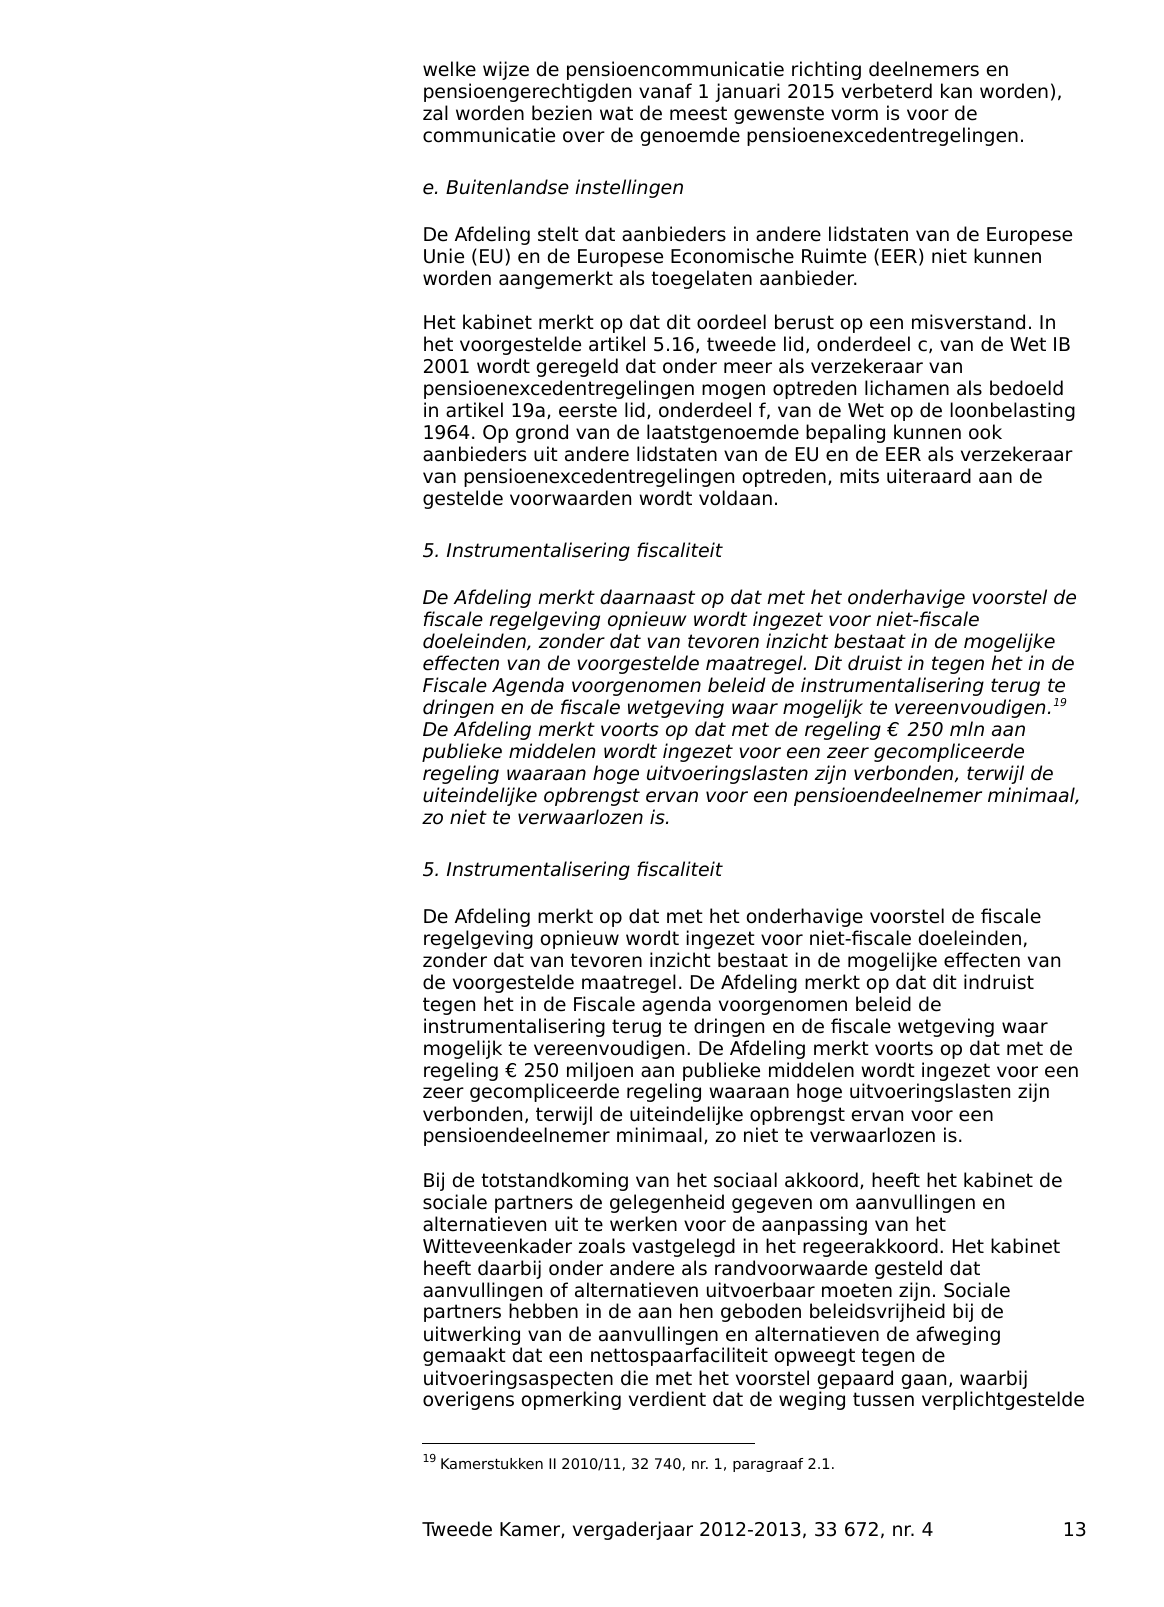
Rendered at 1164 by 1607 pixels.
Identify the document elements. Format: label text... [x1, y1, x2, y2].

subtitle 5. Instrumentalisering fiscaliteit [422, 540, 1087, 562]
text De Afdeling stelt dat aanbieders in andere lidstaten van de Europese Unie (EU) en de Europese Economische Ruimte (EER) niet kunnen worden aangemerkt als toegelaten aanbieder. [422, 224, 1087, 290]
subtitle e. Buitenlandse instellingen [422, 177, 1087, 199]
text Bij de totstandkoming van het sociaal akkoord, heeft het kabinet de sociale partners de gelegenheid gegeven om aanvullingen en alternatieven uit te werken voor de aanpassing van het Witteveenkader zoals vastgelegd in het regeerakkoord. Het kabinet heeft daarbij onder andere als randvoorwaarde gesteld dat aanvullingen of alternatieven uitvoerbaar moeten zijn. Sociale partners hebben in de aan hen geboden beleidsvrijheid bij de uitwerking van de aanvullingen en alternatieven de afweging gemaakt dat een nettospaarfaciliteit opweegt tegen de uitvoeringsaspecten die met het voorstel gepaard gaan, waarbij overigens opmerking verdient dat de weging tussen verplichtgestelde [422, 1169, 1087, 1411]
text Het kabinet merkt op dat dit oordeel berust op een misverstand. In het voorgestelde artikel 5.16, tweede lid, onderdeel c, van de Wet IB 2001 wordt geregeld dat onder meer als verzekeraar van pensioenexcedentregelingen mogen optreden lichamen als bedoeld in artikel 19a, eerste lid, onderdeel f, van de Wet op de loonbelasting 1964. Op grond van de laatstgenoemde bepaling kunnen ook aanbieders uit andere lidstaten van de EU en de EER als verzekeraar van pensioenexcedentregelingen optreden, mits uiteraard aan de gestelde voorwaarden wordt voldaan. [422, 312, 1087, 510]
subtitle 5. Instrumentalisering fiscaliteit [422, 859, 1087, 881]
text De Afdeling merkt daarnaast op dat met het onderhavige voorstel de fiscale regelgeving opnieuw wordt ingezet voor niet-fiscale doeleinden, zonder dat van tevoren inzicht bestaat in de mogelijke effecten van de voorgestelde maatregel. Dit druist in tegen het in de Fiscale Agenda voorgenomen beleid de instrumentalisering terug te dringen en de fiscale wetgeving waar mogelijk te vereenvoudigen. De Afdeling merkt voorts op dat met de regeling € 250 mln aan publieke middelen wordt ingezet voor een zeer gecompliceerde regeling waaraan hoge uitvoeringslasten zijn verbonden, terwijl de uiteindelijke opbrengst ervan voor een pensioendeelnemer minimaal, zo niet te verwaarlozen is. [422, 587, 1087, 829]
text welke wijze de pensioencommunicatie richting deelnemers en pensioengerechtigden vanaf 1 januari 2015 verbeterd kan worden), zal worden bezien wat de meest gewenste vorm is voor de communicatie over de genoemde pensioenexcedentregelingen. [422, 59, 1087, 147]
text De Afdeling merkt op dat met het onderhavige voorstel de fiscale regelgeving opnieuw wordt ingezet voor niet-fiscale doeleinden, zonder dat van tevoren inzicht bestaat in de mogelijke effecten van de voorgestelde maatregel. De Afdeling merkt op dat dit indruist tegen het in de Fiscale agenda voorgenomen beleid de instrumentalisering terug te dringen en de fiscale wetgeving waar mogelijk te vereenvoudigen. De Afdeling merkt voorts op dat met de regeling € 250 miljoen aan publieke middelen wordt ingezet voor een zeer gecompliceerde regeling waaraan hoge uitvoeringslasten zijn verbonden, terwijl de uiteindelijke opbrengst ervan voor een pensioendeelnemer minimaal, zo niet te verwaarlozen is. [422, 906, 1087, 1147]
text Kamerstukken II 2010/11, 32 740, nr. 1, paragraaf 2.1. [422, 1452, 1087, 1474]
